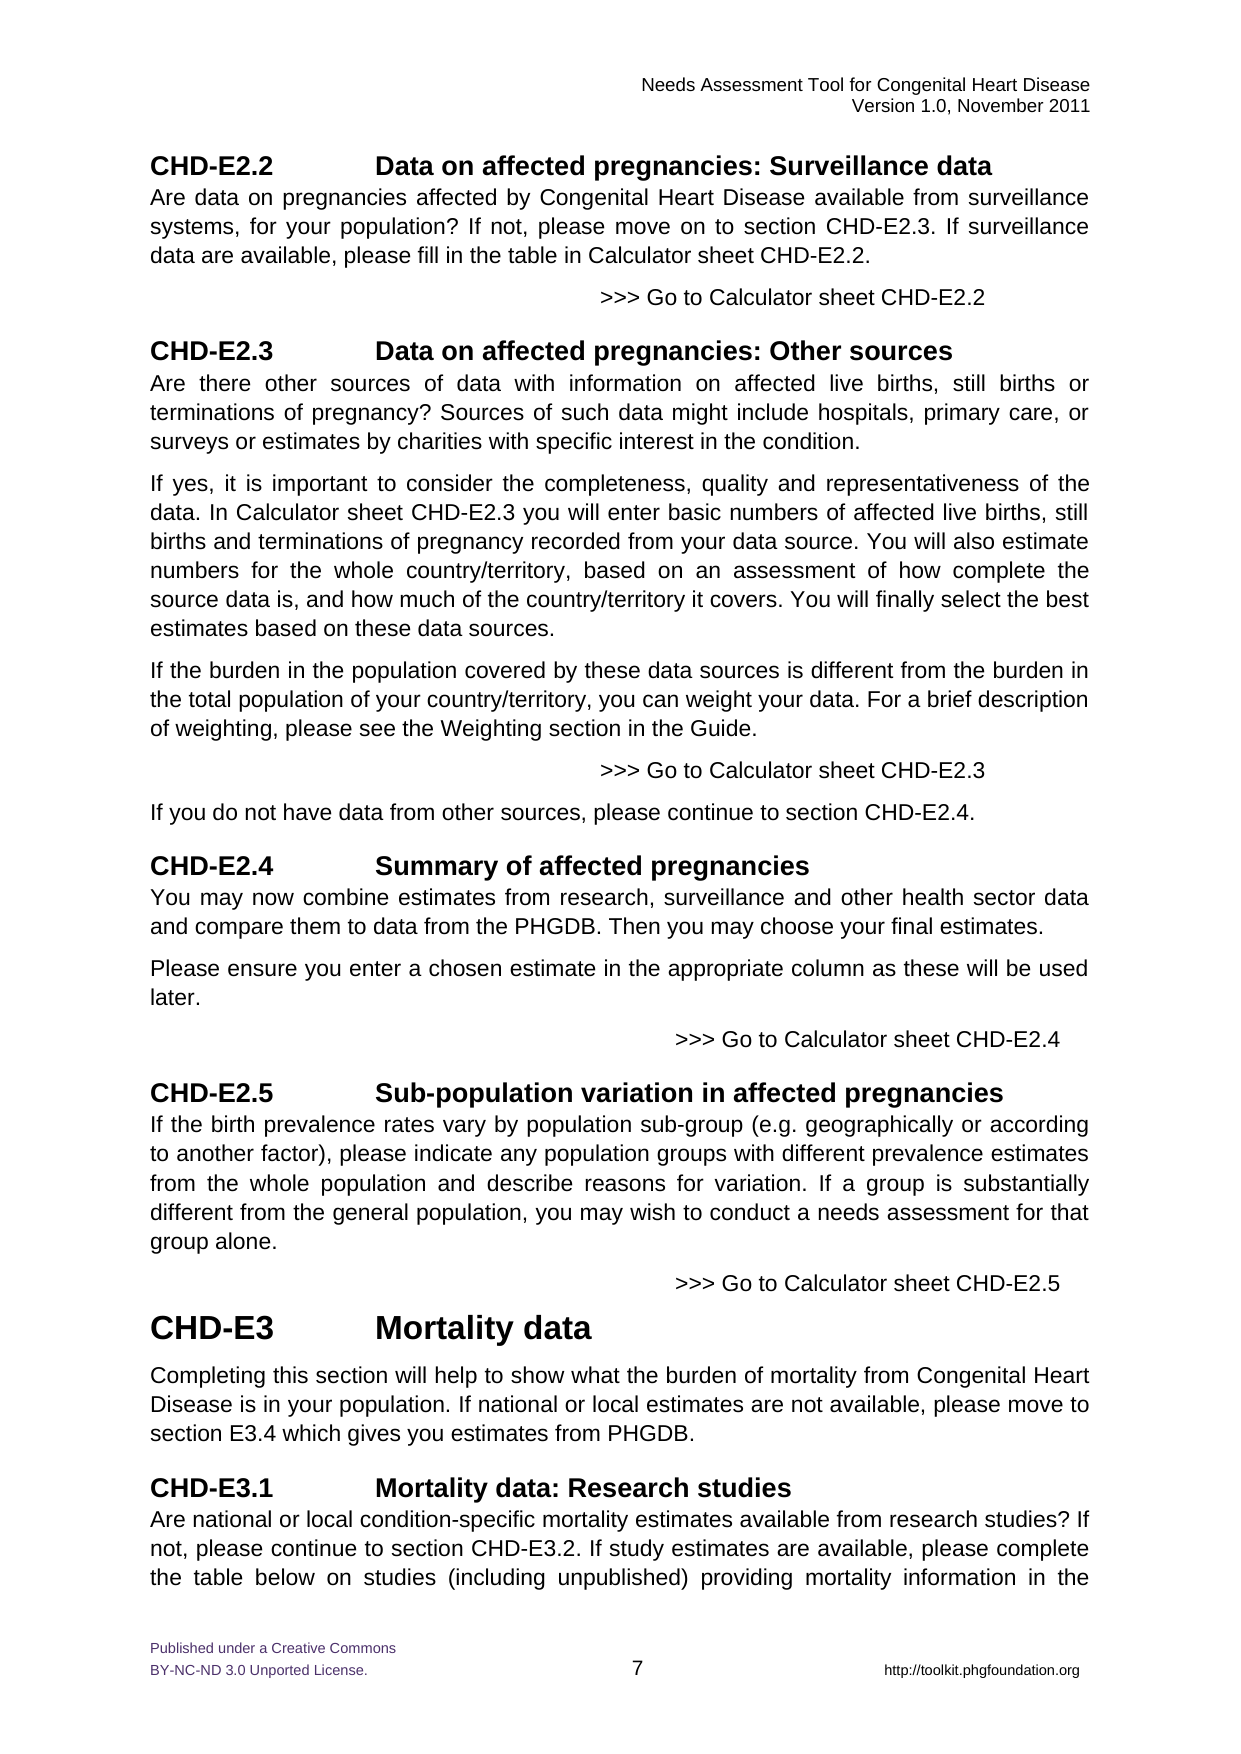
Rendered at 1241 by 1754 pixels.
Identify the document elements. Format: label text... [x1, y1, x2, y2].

subtitle CHD-E3.1 Mortality data: Research studies [150, 1472, 1090, 1503]
text You may now combine estimates from research, surveillance and other health sector data and compare them to data from the PHGDB. Then you may choose your final estimates. [150, 881, 1090, 939]
text Completing this section will help to show what the burden of mortality from Congenital Heart Disease is in your population. If national or local estimates are not available, please move to section E3.4 which gives you estimates from PHGDB. [150, 1359, 1090, 1447]
text If you do not have data from other sources, please continue to section CHD-E2.4. [150, 796, 1090, 825]
text Are national or local condition-specific mortality estimates available from research studies? If not, please continue to section CHD-E3.2. If study estimates are available, please complete the table below on studies (including unpublished) providing mortality information in the [150, 1503, 1090, 1591]
subtitle CHD-E2.2 Data on affected pregnancies: Surveillance data [150, 150, 1090, 181]
text If yes, it is important to consider the completeness, quality and representativeness of the data. In Calculator sheet CHD-E2.3 you will enter basic numbers of affected live births, still births and terminations of pregnancy recorded from your data source. You will also estimate numbers for the whole country/territory, based on an assessment of how complete the source data is, and how much of the country/territory it covers. You will finally select the best estimates based on these data sources. [150, 467, 1090, 642]
text If the birth prevalence rates vary by population sub-group (e.g. geographically or according to another factor), please indicate any population groups with different prevalence estimates from the whole population and describe reasons for variation. If a group is substantially different from the general population, you may wish to conduct a needs assessment for that group alone. [150, 1108, 1090, 1254]
text Are data on pregnancies affected by Congenital Heart Disease available from surveillance systems, for your population? If not, please move on to section CHD-E2.3. If surveillance data are available, please fill in the table in Calculator sheet CHD-E2.2. [150, 181, 1090, 269]
subtitle CHD-E3 Mortality data [150, 1308, 1090, 1347]
subtitle CHD-E2.3 Data on affected pregnancies: Other sources [150, 335, 1090, 367]
text Please ensure you enter a chosen estimate in the appropriate column as these will be used later. [150, 952, 1090, 1010]
text >>> Go to Calculator sheet CHD-E2.4 [600, 1023, 1090, 1052]
subtitle CHD-E2.5 Sub-population variation in affected pregnancies [150, 1077, 1090, 1108]
text >>> Go to Calculator sheet CHD-E2.5 [600, 1267, 1090, 1296]
text Are there other sources of data with information on affected live births, still births or terminations of pregnancy? Sources of such data might include hospitals, primary care, or surveys or estimates by charities with specific interest in the condition. [150, 367, 1090, 454]
text >>> Go to Calculator sheet CHD-E2.3 [525, 754, 1090, 783]
text If the burden in the population covered by these data sources is different from the burden in the total population of your country/territory, you can weight your data. For a brief description of weighting, please see the Weighting section in the Guide. [150, 654, 1090, 742]
subtitle CHD-E2.4 Summary of affected pregnancies [150, 850, 1090, 881]
text >>> Go to Calculator sheet CHD-E2.2 [525, 281, 1090, 310]
